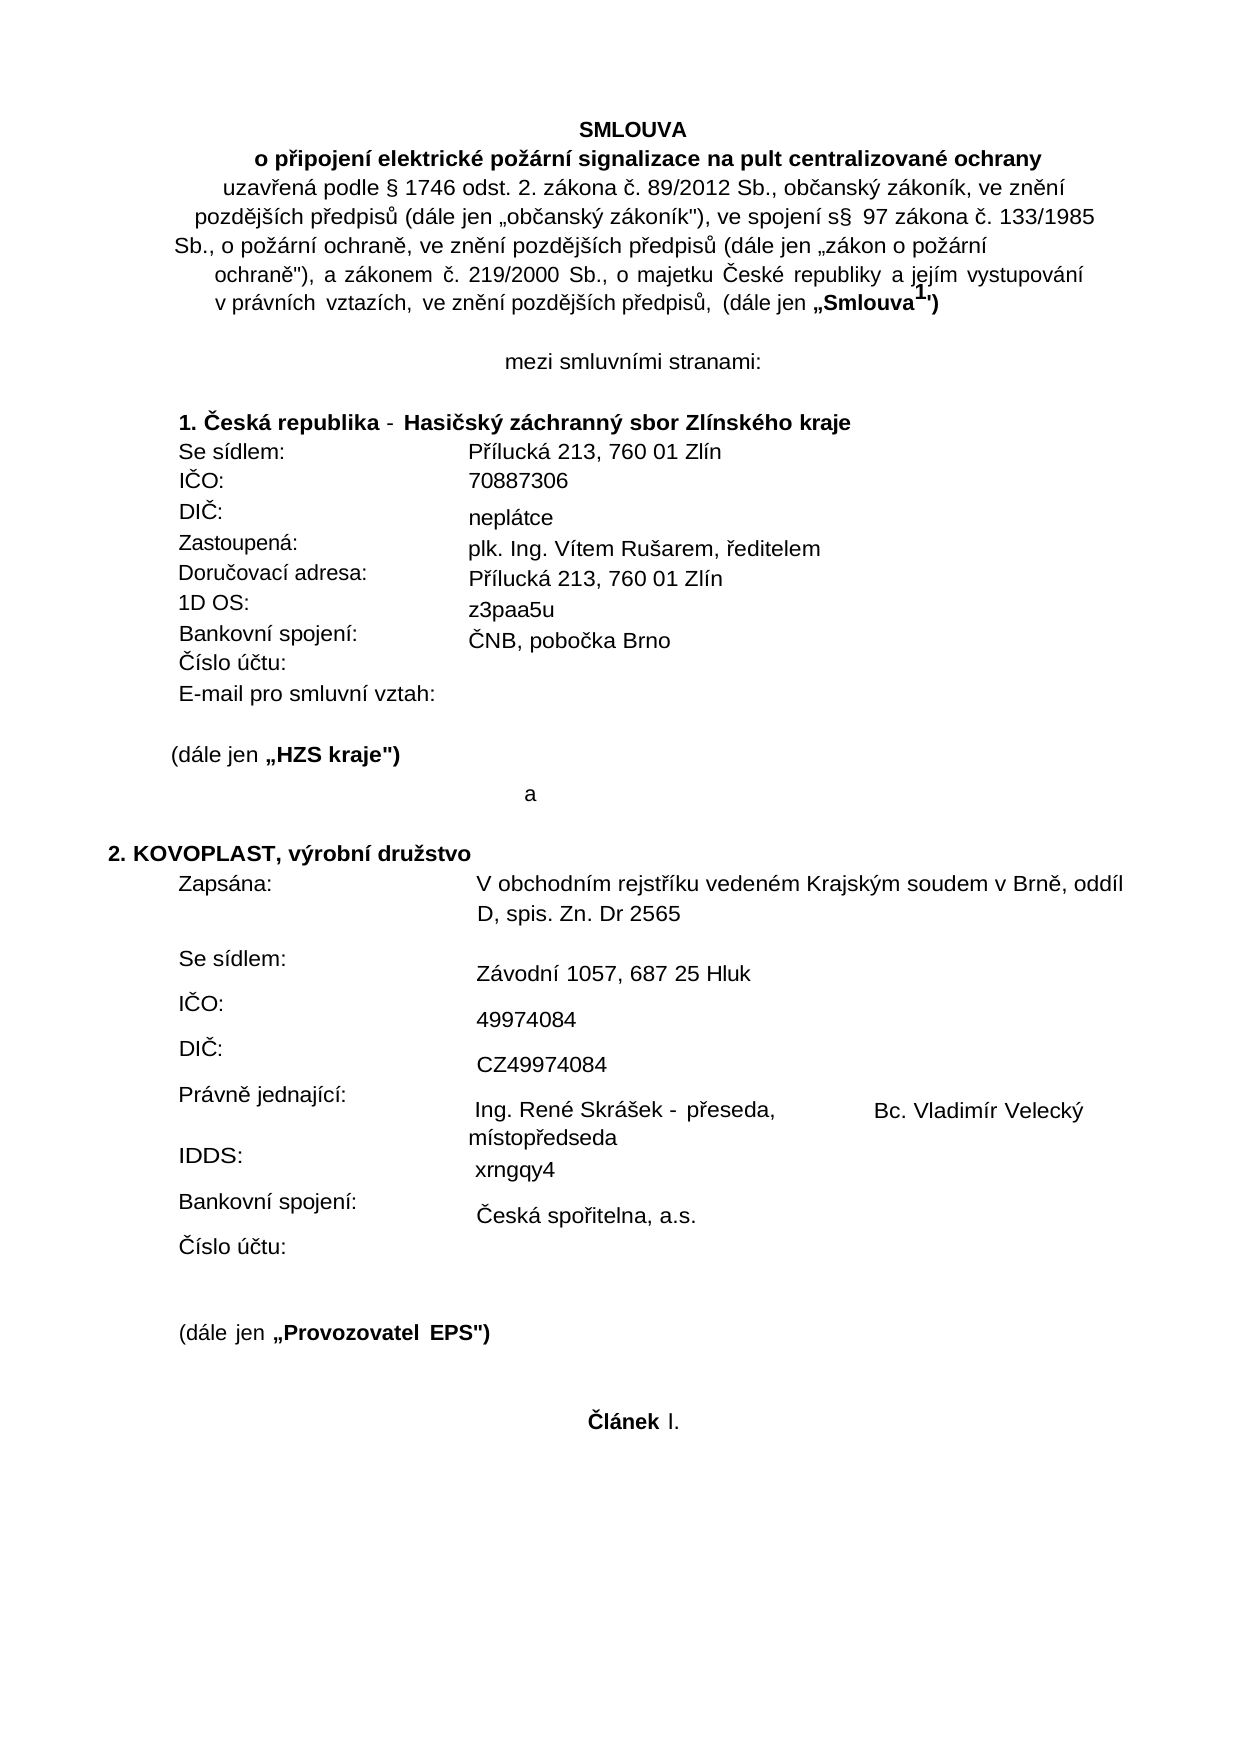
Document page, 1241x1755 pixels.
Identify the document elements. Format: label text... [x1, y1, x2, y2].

text neplátce [468, 505, 1137, 530]
text o připojení elektrické požární signalizace na pult centralizované ochrany [159, 146, 1137, 171]
text CZ49974084 [476, 1052, 781, 1077]
text ochraně"), a zákonem č. 219/2000 Sb., o majetku České republiky a jejím vystupování v právních vztazích, ve znění pozdějších předpisů, (dále jen „Smlouva1') [214, 266, 1093, 315]
text Článek I. [164, 1408, 1103, 1434]
text Se sídlem: IČO: [178, 946, 287, 1016]
text Bankovní spojení: Číslo účtu: [178, 1189, 363, 1259]
text Česká spořitelna, a.s. [476, 1203, 781, 1228]
text IDDS: [178, 1143, 363, 1168]
text Závodní 1057, 687 25 Hluk [476, 961, 781, 986]
text z3paa5u [468, 597, 1137, 622]
text Sb., o požární ochraně, ve znění pozdějších předpisů (dále jen „zákon o požární [159, 233, 1002, 258]
text Se sídlem: Přílucká 213, 760 01 Zlín [178, 439, 1137, 464]
text xrngqy4 [475, 1157, 781, 1182]
text IČO: 70887306 [178, 468, 1137, 493]
text SMLOUVA [186, 117, 1080, 142]
text uzavřená podle § 1746 odst. 2. zákona č. 89/2012 Sb., občanský zákoník, ve znění pozdějších předpisů (dále jen „občanský zákoník"), ve spojení s§ 97 zákona č. 133/1985 [191, 175, 1098, 229]
text DIČ: [178, 499, 437, 524]
text plk. Ing. Vítem Rušarem, ředitelem Přílucká 213, 760 01 Zlín [468, 536, 898, 591]
text Zapsána: V obchodním rejstříku vedeném Krajským soudem v Brně, oddíl D, spis. Zn. Dr 2565 [178, 871, 1127, 926]
text Bankovní spojení: Číslo účtu: [178, 621, 393, 675]
text Zastoupená: Doručovací adresa: 1D OS: [178, 530, 393, 616]
text E-mail pro smluvní vztah: (dále jen „HZS kraje") [171, 681, 437, 767]
text DIČ: [178, 1037, 363, 1061]
text (dále jen „Provozovatel EPS") [178, 1320, 1137, 1346]
text Bc. Vladimír Velecký [874, 1098, 1137, 1124]
text ČNB, pobočka Brno [468, 628, 671, 653]
text Ing. René Skrášek - přeseda, místopředseda [468, 1097, 781, 1150]
text 49974084 [476, 1006, 781, 1032]
list Česká republika - Hasičský záchranný sbor Zlínského kraje [178, 410, 1137, 435]
text a [524, 781, 1137, 806]
text Právně jednající: [178, 1081, 363, 1107]
text mezi smluvními stranami: [186, 349, 1080, 374]
list KOVOPLAST, výrobní družstvo [108, 841, 1137, 866]
